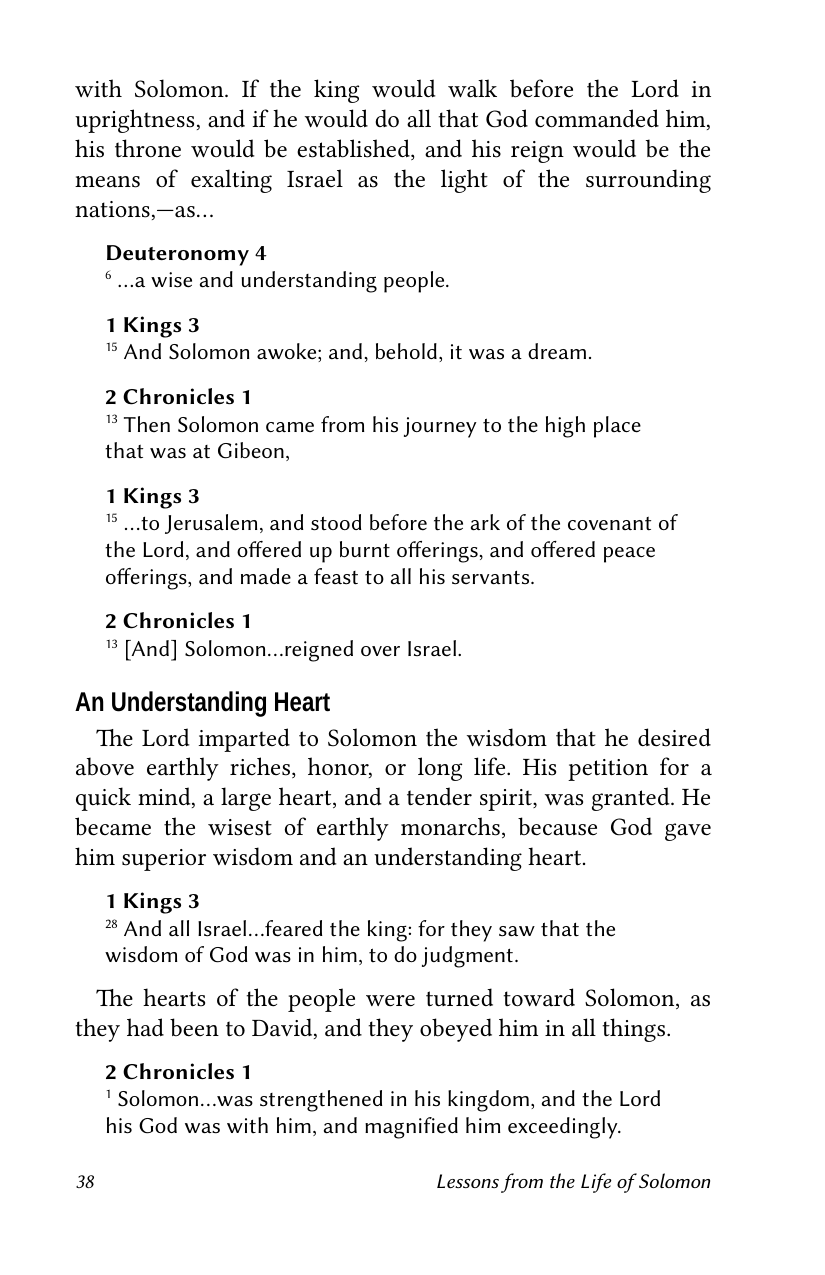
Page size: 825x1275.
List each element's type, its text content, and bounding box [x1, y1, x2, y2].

text 13 Then Solomon came from his journey to the high place that was at Gibeon, [105, 411, 682, 464]
text 13 [And] Solomon...reigned over Israel. [105, 636, 682, 662]
text Deuteronomy 4 [105, 239, 712, 266]
subtitle An Understanding Heart [75, 686, 712, 717]
text 2 Chronicles 1 [105, 384, 712, 410]
text 2 Chronicles 1 [105, 1059, 712, 1085]
text 15 And Solomon awoke; and, behold, it was a dream. [105, 339, 682, 365]
text 6 ...a wise and understanding people. [105, 267, 682, 293]
text The hearts of the people were turned toward Solomon, as they had been to David, and they obeyed him in all things. [75, 984, 712, 1042]
text 2 Chronicles 1 [105, 608, 712, 634]
text with Solomon. If the king would walk before the Lord in uprightness, and if he would do all that God commanded him, his throne would be established, and his reign would be the means of exalting Israel as the light of the surrounding nations,—as… [75, 75, 712, 223]
text 1 Solomon...was strengthened in his kingdom, and the Lord his God was with him, and magnified him exceedingly. [105, 1086, 682, 1139]
text 1 Kings 3 [105, 312, 712, 338]
text 28 And all Israel...feared the king: for they saw that the wisdom of God was in him, to do judgment. [105, 916, 682, 968]
text 1 Kings 3 [105, 888, 712, 914]
text 1 Kings 3 [105, 483, 712, 509]
text The Lord imparted to Solomon the wisdom that he desired above earthly riches, honor, or long life. His petition for a quick mind, a large heart, and a tender spirit, was granted. He became the wisest of earthly monarchs, because God gave him superior wisdom and an understanding heart. [75, 723, 712, 872]
text 15 ...to Jerusalem, and stood before the ark of the covenant of the Lord, and offered up burnt offerings, and offered peace offerings, and made a feast to all his servants. [105, 510, 682, 590]
